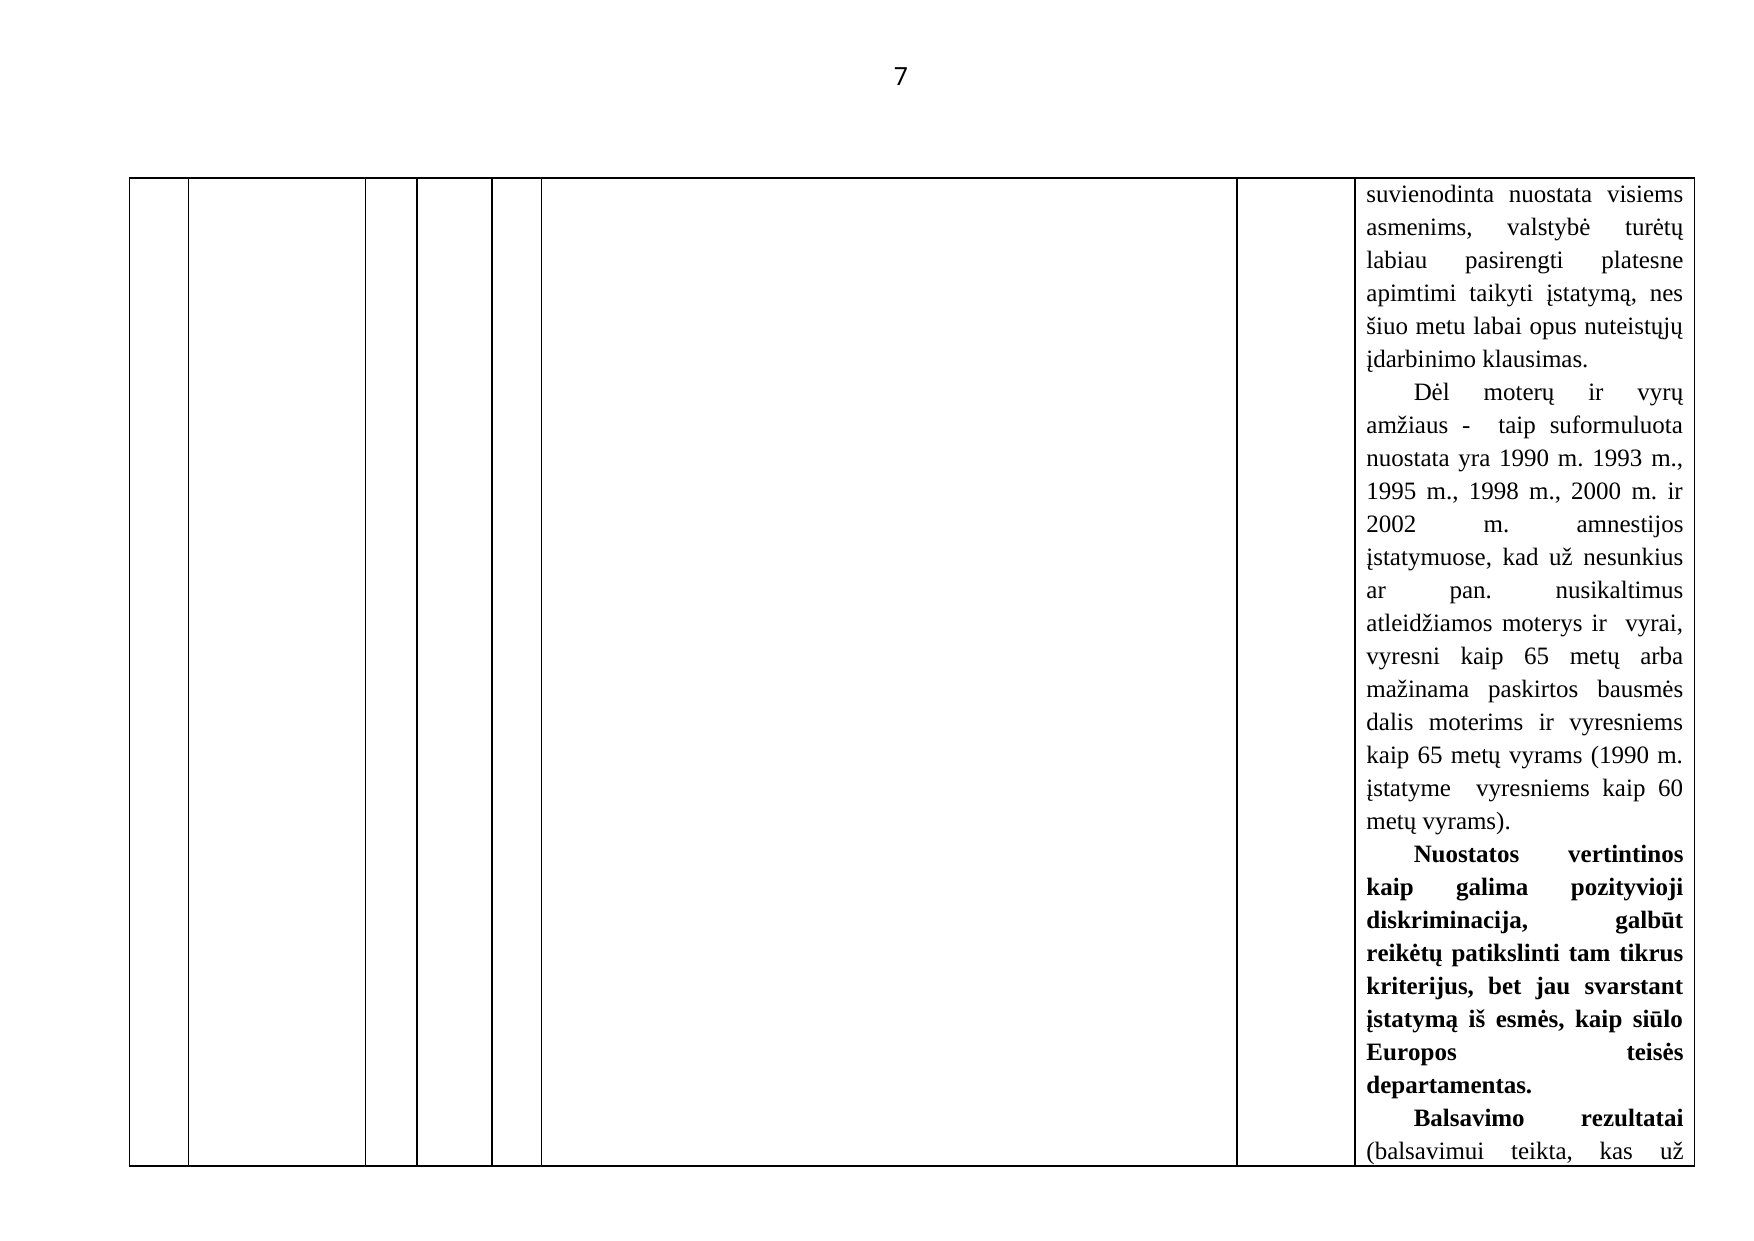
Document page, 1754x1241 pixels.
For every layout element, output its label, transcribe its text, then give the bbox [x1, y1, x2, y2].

table_cell [130, 179, 188, 1165]
table_cell [189, 179, 365, 1165]
table_cell [493, 179, 541, 1165]
table_cell [542, 179, 1236, 1165]
table_cell suvienodinta nuostata visiems asmenims, valstybė turėtų labiau pasirengti platesne apimtimi taikyti įstatymą, nes šiuo metu labai opus nuteistųjų įdarbinimo klausimas. Dėl moterų ir vyrų amžiaus - taip suformuluota nuostata yra 1990 m. 1993 m., 1995 m., 1998 m., 2000 m. ir 2002 m. amnestijos įstatymuose, kad už nesunkius ar pan. nusikaltimus atleidžiamos moterys ir vyrai, vyresni kaip 65 metų arba mažinama paskirtos bausmės dalis moterims ir vyresniems kaip 65 metų vyrams (1990 m. įstatyme vyresniems kaip 60 metų vyrams). Nuostatos vertintinos kaip galima pozityvioji diskriminacija, galbūt reikėtų patikslinti tam tikrus kriterijus, bet jau svarstant įstatymą iš esmės, kaip siūlo Europos teisės departamentas. Balsavimo rezultatai (balsavimui teikta, kas už [1356, 179, 1694, 1165]
table_cell [366, 179, 416, 1165]
table_cell [418, 179, 491, 1165]
table_cell [1238, 179, 1354, 1165]
